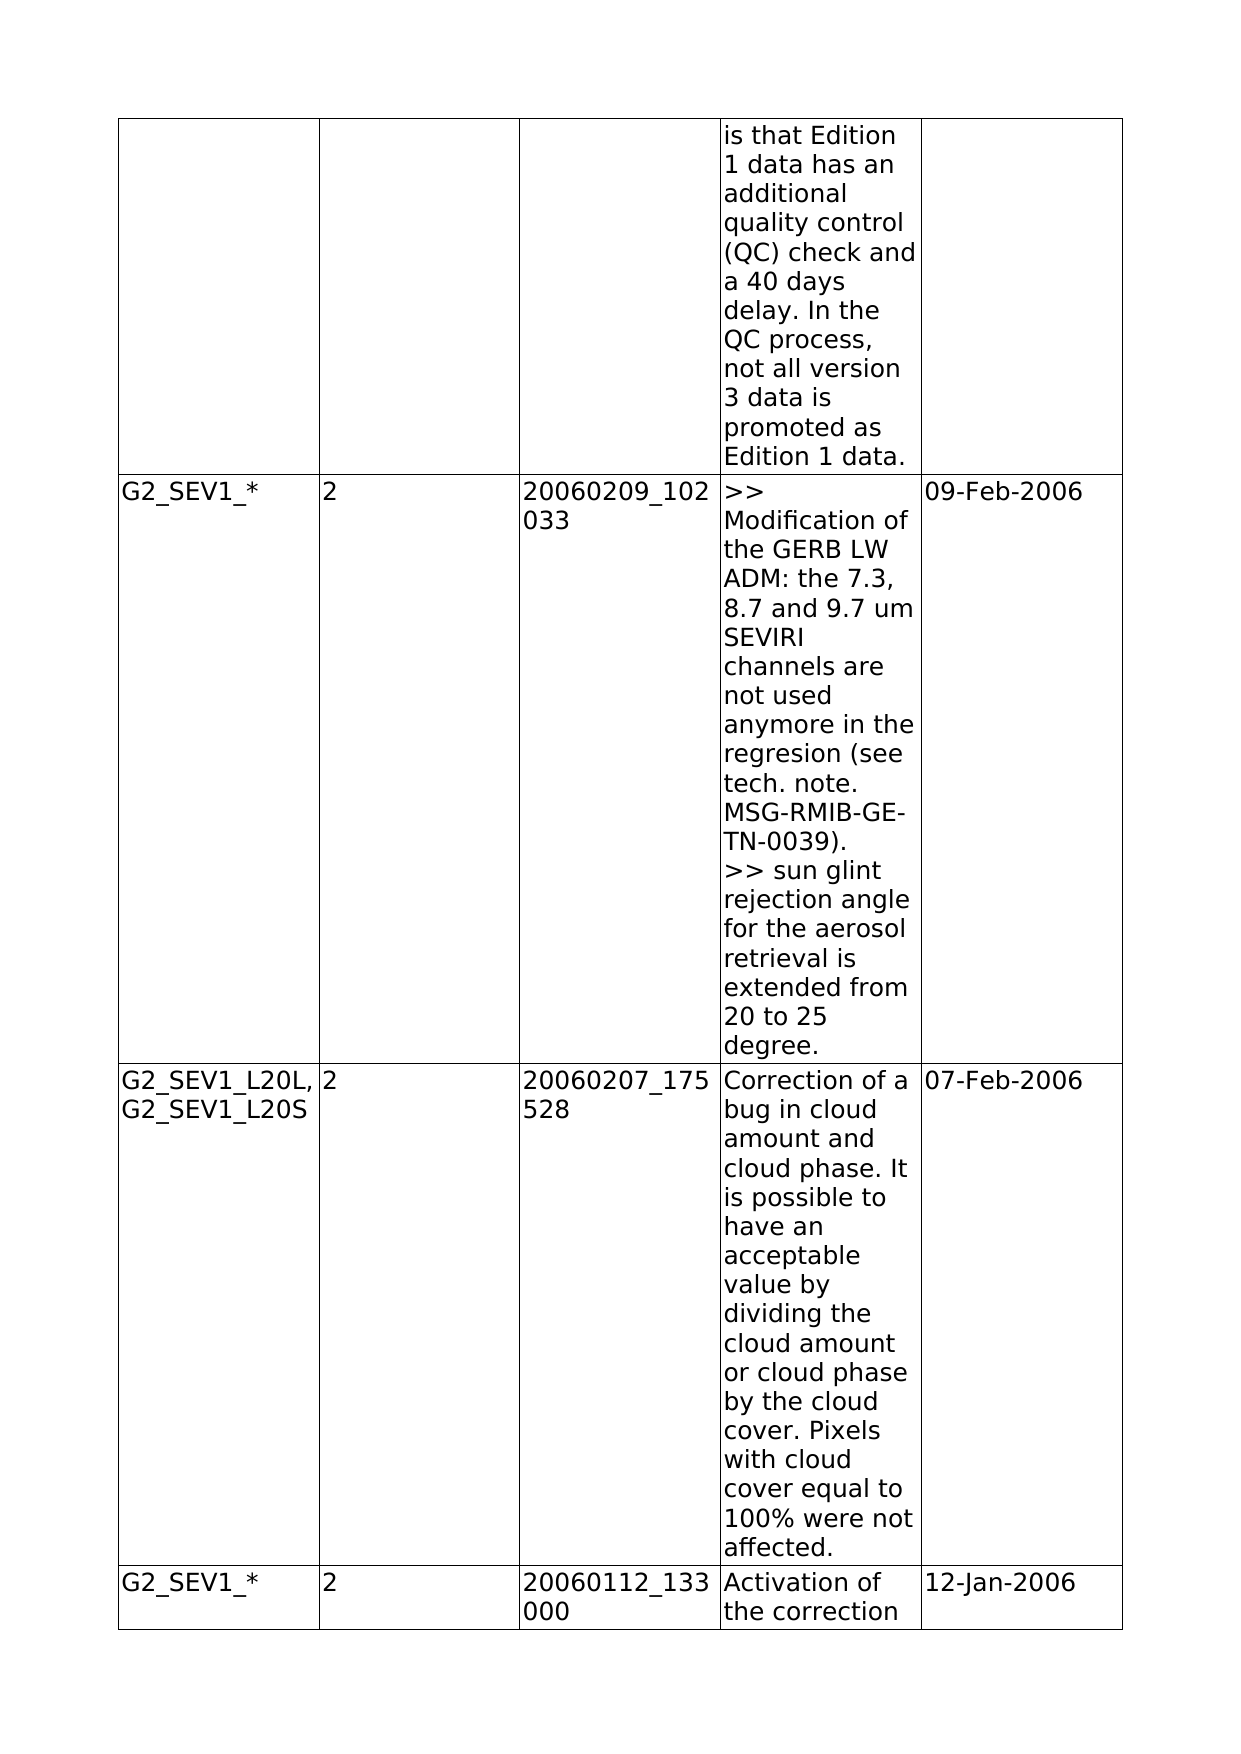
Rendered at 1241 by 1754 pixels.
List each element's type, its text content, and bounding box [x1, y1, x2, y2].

table_cell [520, 119, 720, 474]
table_cell [320, 119, 519, 474]
table_cell 20060112_133000 [520, 1566, 720, 1629]
table_cell 07-Feb-2006 [922, 1064, 1122, 1565]
table_cell 2 [320, 1064, 519, 1565]
table_cell G2_SEV1_* [119, 475, 319, 1063]
table_cell 20060207_175528 [520, 1064, 720, 1565]
table_cell 2 [320, 475, 519, 1063]
table_cell 09-Feb-2006 [922, 475, 1122, 1063]
table_cell 20060209_102033 [520, 475, 720, 1063]
table_cell [119, 119, 319, 474]
table_cell is that Edition 1 data has an additional quality control (QC) check and a 40 days delay. In the QC process, not all version 3 data is promoted as Edition 1 data. [721, 119, 921, 474]
table_cell G2_SEV1_L20L, G2_SEV1_L20S [119, 1064, 319, 1565]
table_cell Correction of a bug in cloud amount and cloud phase. It is possible to have an acceptable value by dividing the cloud amount or cloud phase by the cloud cover. Pixels with cloud cover equal to 100% were not affected. [721, 1064, 921, 1565]
table_cell Activation of the correction [721, 1566, 921, 1629]
table_cell 2 [320, 1566, 519, 1629]
table_cell [922, 119, 1122, 474]
table_cell 12-Jan-2006 [922, 1566, 1122, 1629]
table_cell >> Modification of the GERB LW ADM: the 7.3, 8.7 and 9.7 um SEVIRI channels are not used anymore in the regresion (see tech. note. MSG-RMIB-GE-TN-0039). >> sun glint rejection angle for the aerosol retrieval is extended from 20 to 25 degree. [721, 475, 921, 1063]
table_cell G2_SEV1_* [119, 1566, 319, 1629]
